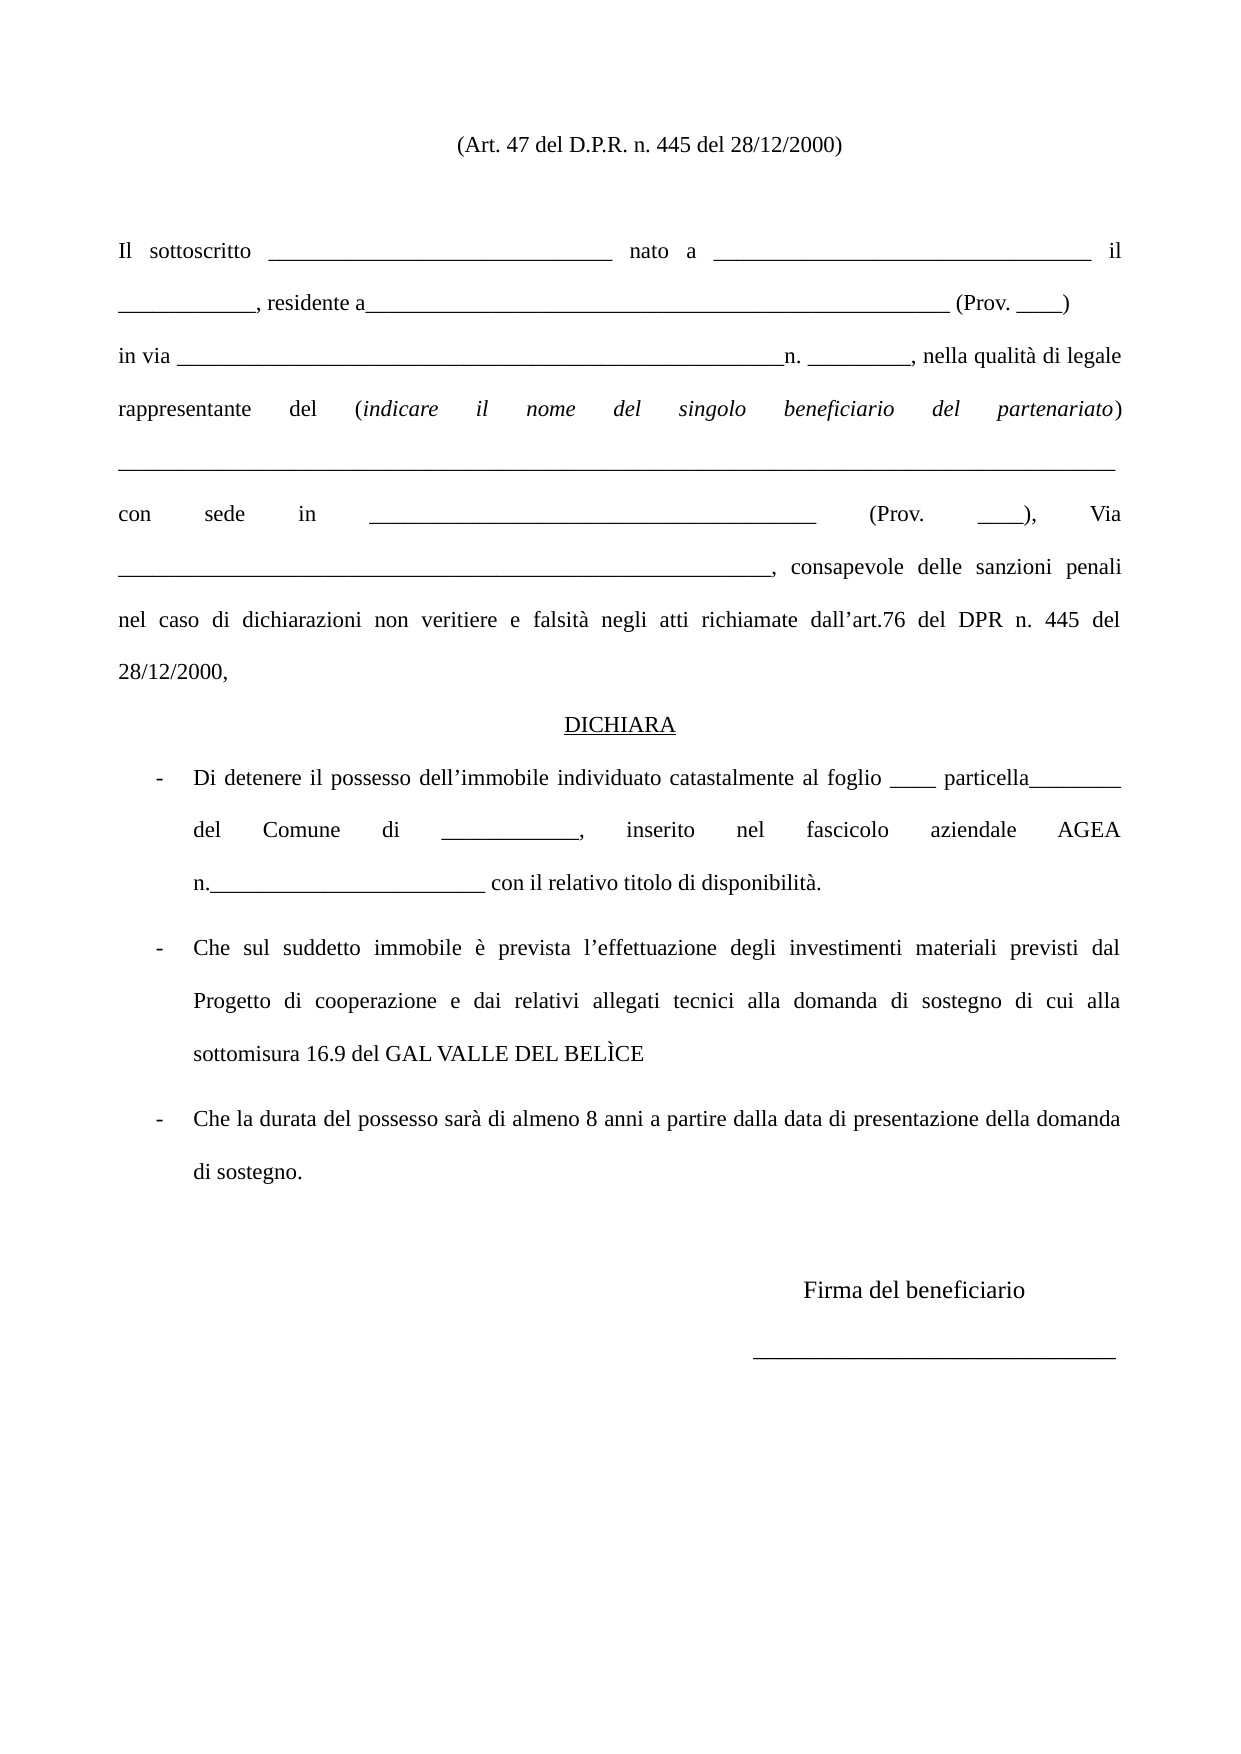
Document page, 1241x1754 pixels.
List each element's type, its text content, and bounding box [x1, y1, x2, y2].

list Che la durata del possesso sarà di almeno 8 anni a partire dalla data di presentazione della domanda di sostegno. [156, 1105, 1122, 1184]
text _____________________________ [753, 1333, 1122, 1362]
text (Art. 47 del D.P.R. n. 445 del 28/12/2000) [118, 131, 1181, 158]
list Di detenere il possesso dell’immobile individuato catastalmente al foglio ____ particella________ del Comune di ____________, inserito nel fascicolo aziendale AGEA n.________________________ con il relativo titolo di disponibilità. [156, 764, 1122, 896]
text in via _____________________________________________________n. _________, nella qualità di legale rappresentante del (indicare il nome del singolo beneficiario del partenariato) _______________________________________________________________________________________ con sede in _______________________________________ (Prov. ____), Via _________________________________________________________, consapevole delle sanzioni penali nel caso di dichiarazioni non veritiere e falsità negli atti richiamate dall’art.76 del DPR n. 445 del 28/12/2000, [118, 342, 1122, 685]
text DICHIARA [118, 711, 1122, 737]
text Il sottoscritto ______________________________ nato a _________________________________ il ____________, residente a___________________________________________________ (Prov. ____) [118, 237, 1122, 316]
list Che sul suddetto immobile è prevista l’effettuazione degli investimenti materiali previsti dal Progetto di cooperazione e dai relativi allegati tecnici alla domanda di sostegno di cui alla sottomisura 16.9 del GAL VALLE DEL BELÌCE [156, 934, 1122, 1066]
text Firma del beneficiario [753, 1276, 1122, 1304]
